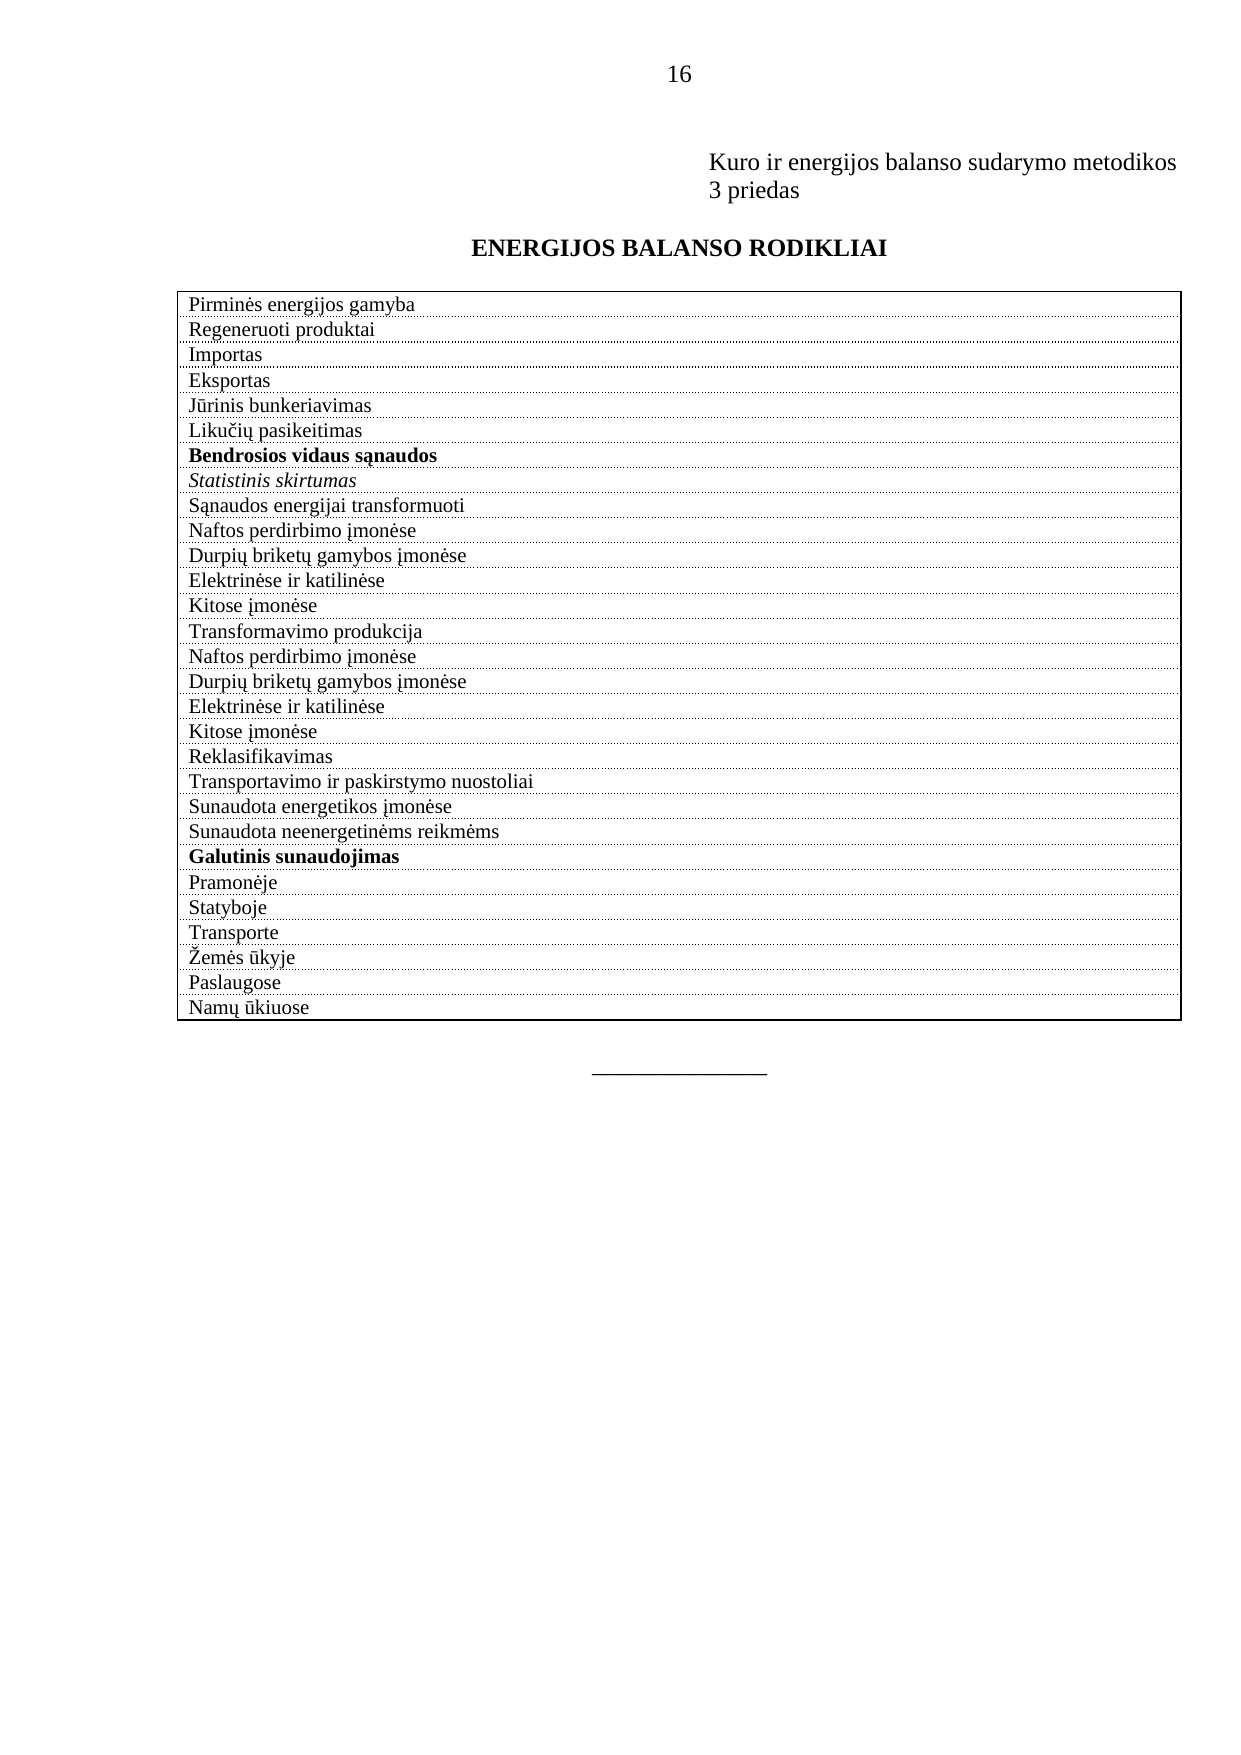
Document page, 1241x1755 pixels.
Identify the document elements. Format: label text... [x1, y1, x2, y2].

text 3 priedas [177, 176, 1181, 204]
table_cell Regeneruoti produktai [178, 316, 1180, 341]
table_cell Sąnaudos energijai transformuoti [178, 492, 1180, 517]
table_cell Žemės ūkyje [178, 944, 1180, 969]
table_cell Bendrosios vidaus sąnaudos [178, 442, 1180, 467]
table_cell Transporte [178, 919, 1180, 944]
text ENERGIJOS BALANSO RODIKLIAI [177, 233, 1181, 262]
table_cell Statyboje [178, 894, 1180, 919]
table_cell Kitose įmonėse [178, 593, 1180, 617]
table_cell Elektrinėse ir katilinėse [178, 567, 1180, 592]
table_cell Galutinis sunaudojimas [178, 844, 1180, 868]
table_cell Transportavimo ir paskirstymo nuostoliai [178, 768, 1180, 793]
table_cell Sunaudota energetikos įmonėse [178, 793, 1180, 818]
text Kuro ir energijos balanso sudarymo metodikos [177, 147, 1181, 176]
table_cell Eksportas [178, 366, 1180, 392]
table_cell Jūrinis bunkeriavimas [178, 392, 1180, 417]
table_cell Paslaugose [178, 969, 1180, 994]
table_cell Likučių pasikeitimas [178, 417, 1180, 442]
table_cell Sunaudota neenergetinėms reikmėms [178, 818, 1180, 843]
table_cell Transformavimo produkcija [178, 618, 1180, 643]
table_cell Naftos perdirbimo įmonėse [178, 517, 1180, 542]
table_cell Durpių briketų gamybos įmonėse [178, 668, 1180, 693]
table_cell Reklasifikavimas [178, 743, 1180, 768]
table_cell Namų ūkiuose [178, 994, 1180, 1019]
table_cell Pramonėje [178, 869, 1180, 894]
table_cell Statistinis skirtumas [178, 467, 1180, 492]
text ______________ [177, 1049, 1181, 1078]
table_cell Kitose įmonėse [178, 718, 1180, 743]
table_cell Elektrinėse ir katilinėse [178, 693, 1180, 718]
table_cell Importas [178, 341, 1180, 366]
table_cell Naftos perdirbimo įmonėse [178, 643, 1180, 668]
table_cell Durpių briketų gamybos įmonėse [178, 542, 1180, 567]
table_header Pirminės energijos gamyba [178, 292, 1180, 316]
